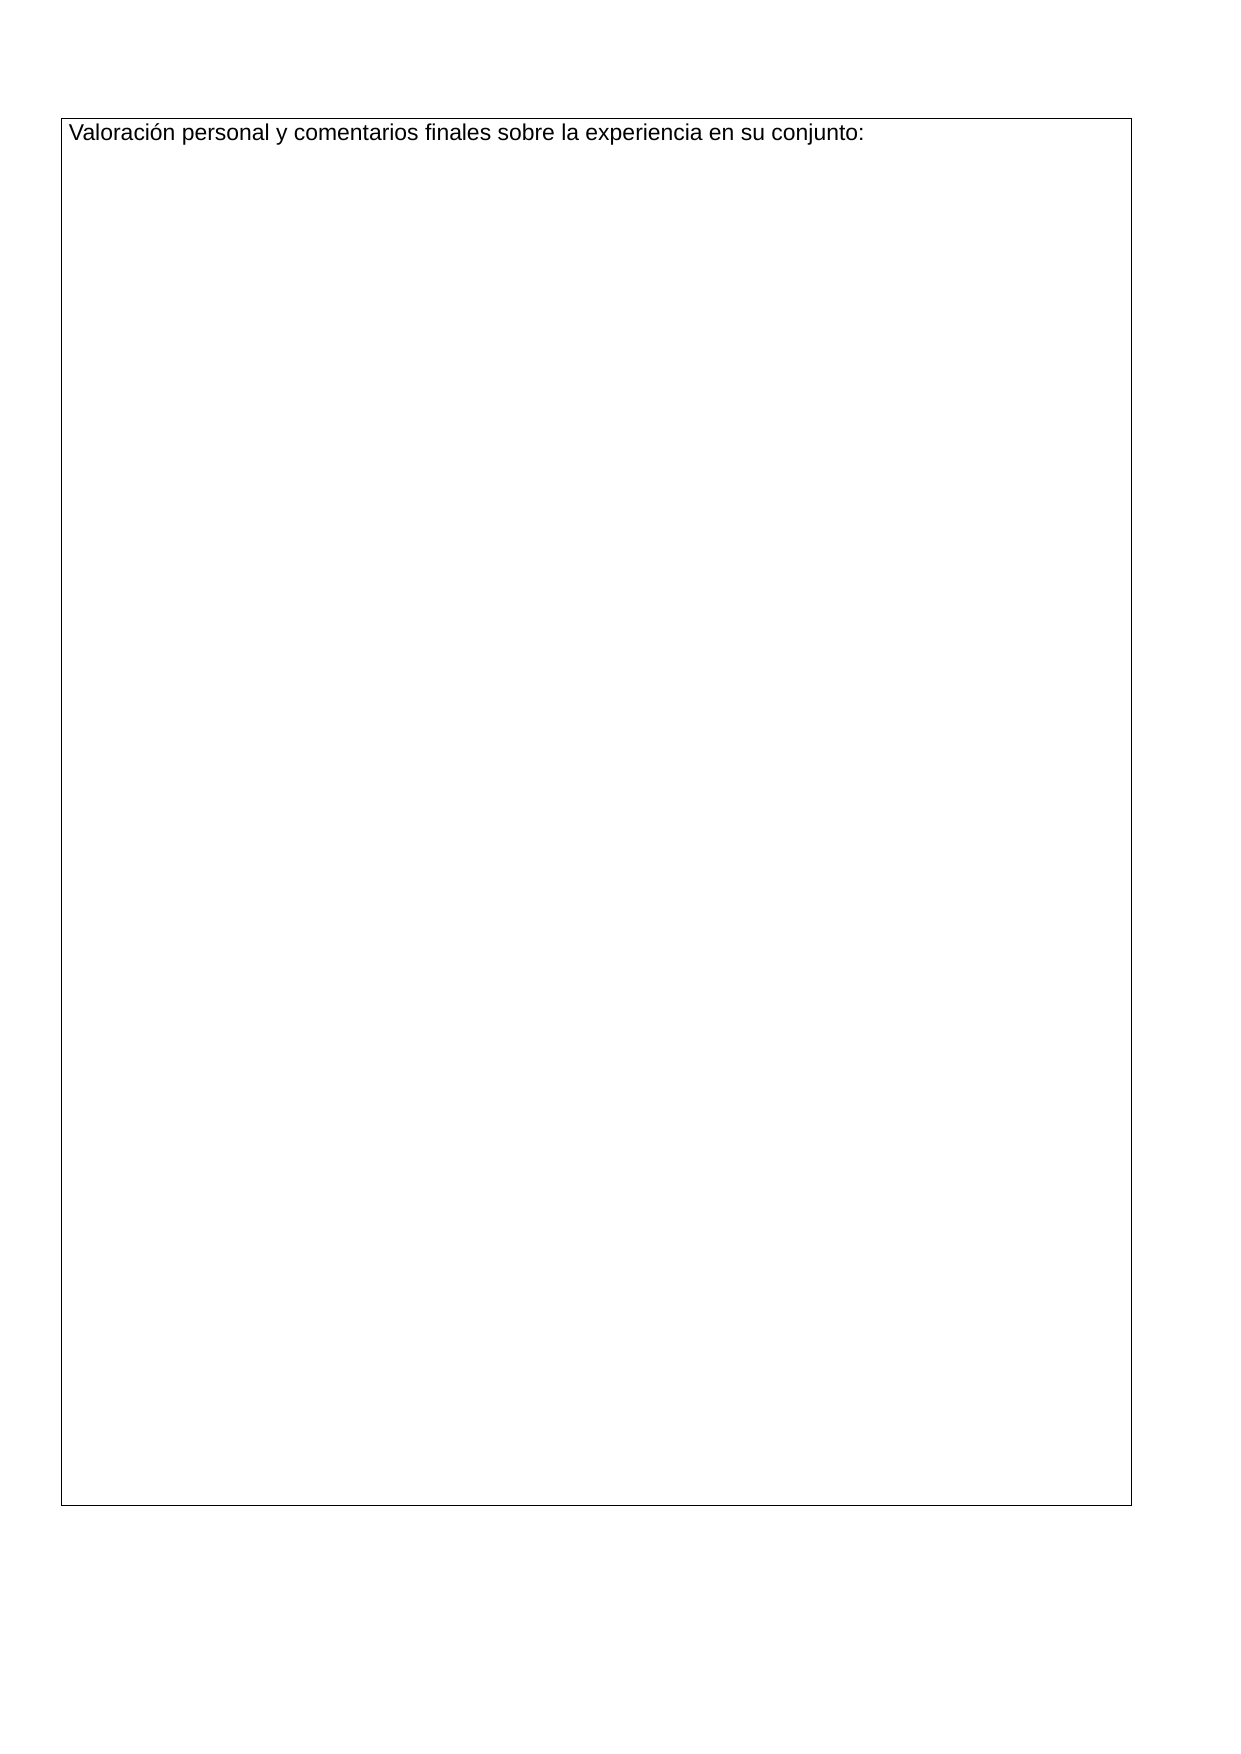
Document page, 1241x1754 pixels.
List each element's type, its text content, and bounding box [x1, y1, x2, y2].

table_cell Valoración personal y comentarios finales sobre la experiencia en su conjunto: [62, 119, 1131, 1504]
